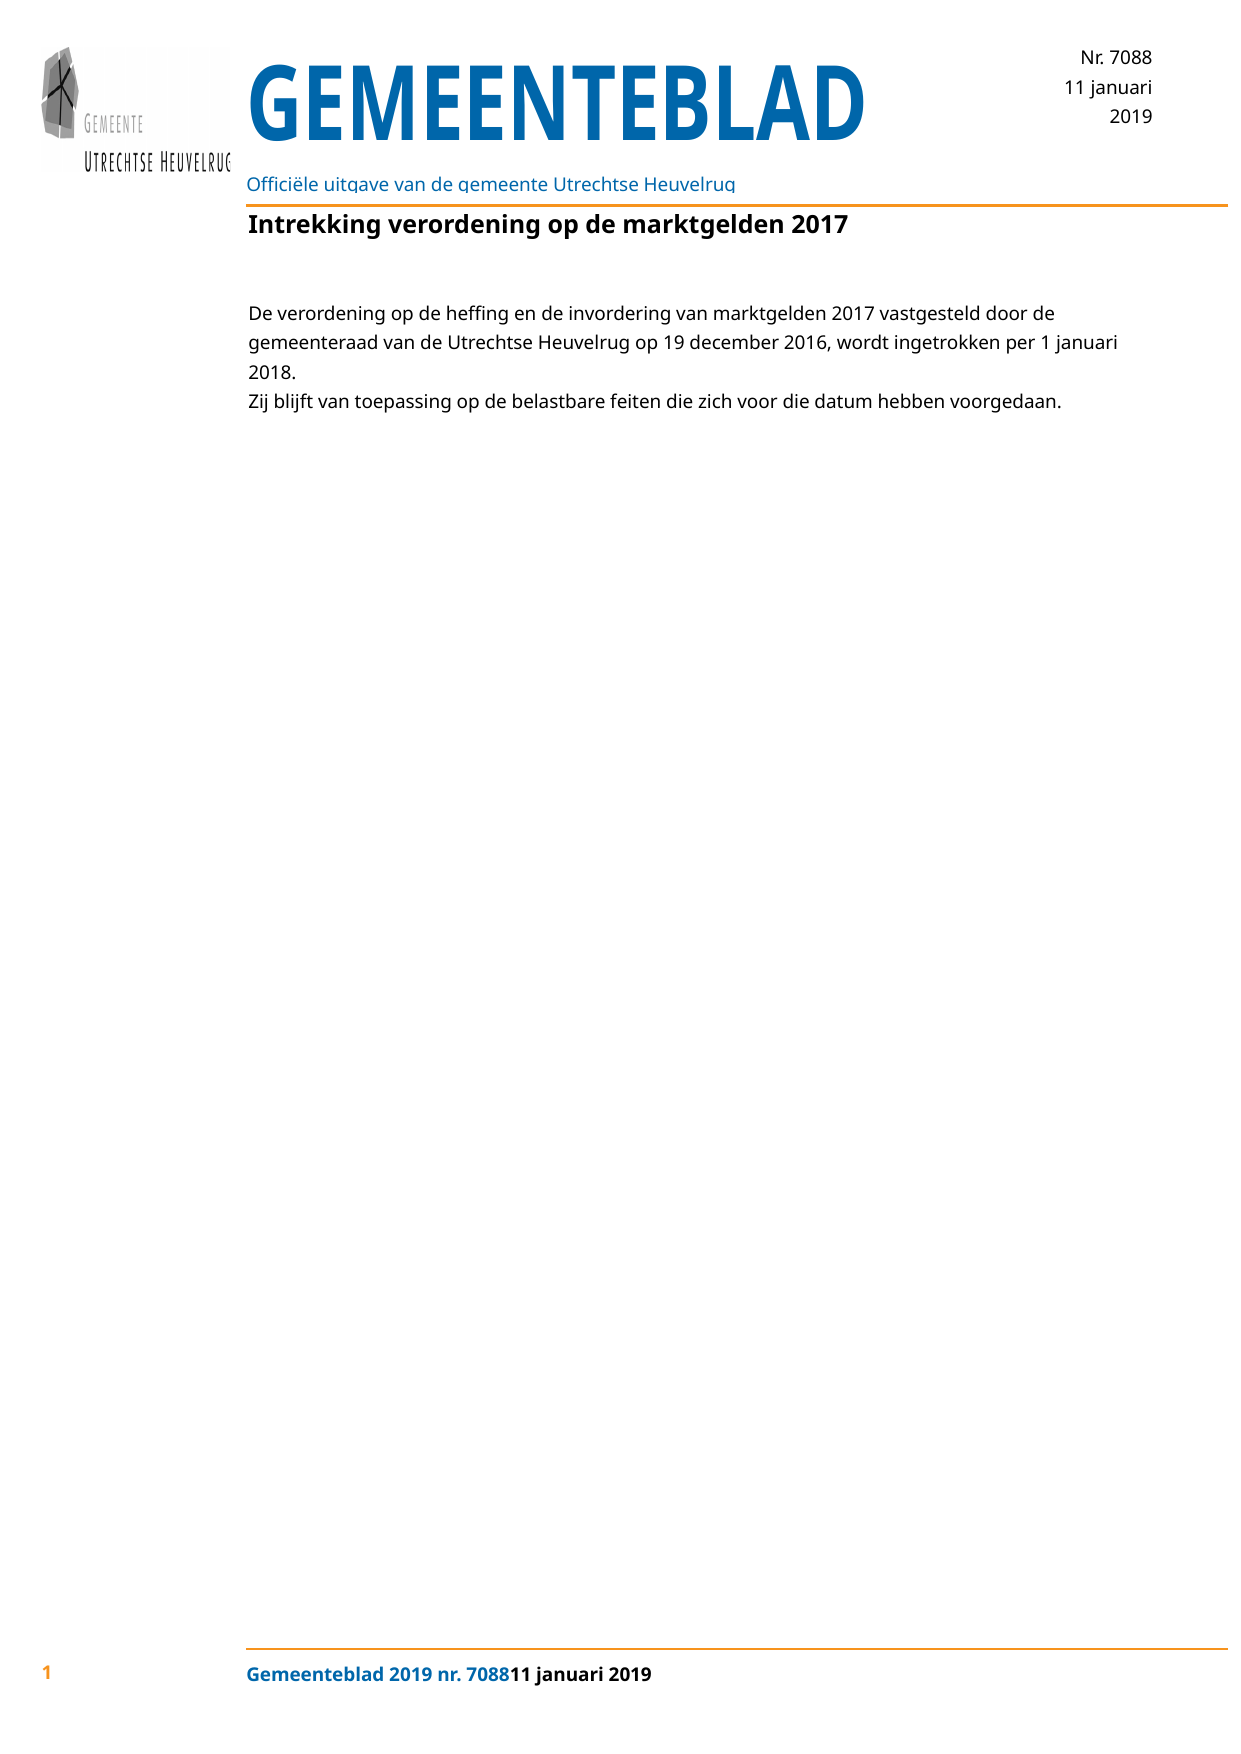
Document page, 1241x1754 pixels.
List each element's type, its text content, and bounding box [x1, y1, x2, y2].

text Zij blijft van toepassing op de belastbare feiten die zich voor die datum hebben voorgedaan. [248, 389, 1152, 414]
picture [41, 47, 231, 172]
text Intrekking verordening op de marktgelden 2017 [248, 207, 1152, 241]
text De verordening op de heffing en de invordering van marktgelden 2017 vastgesteld door de gemeenteraad van de Utrechtse Heuvelrug op 19 december 2016, wordt ingetrokken per 1 januari 2018. [248, 300, 1152, 385]
